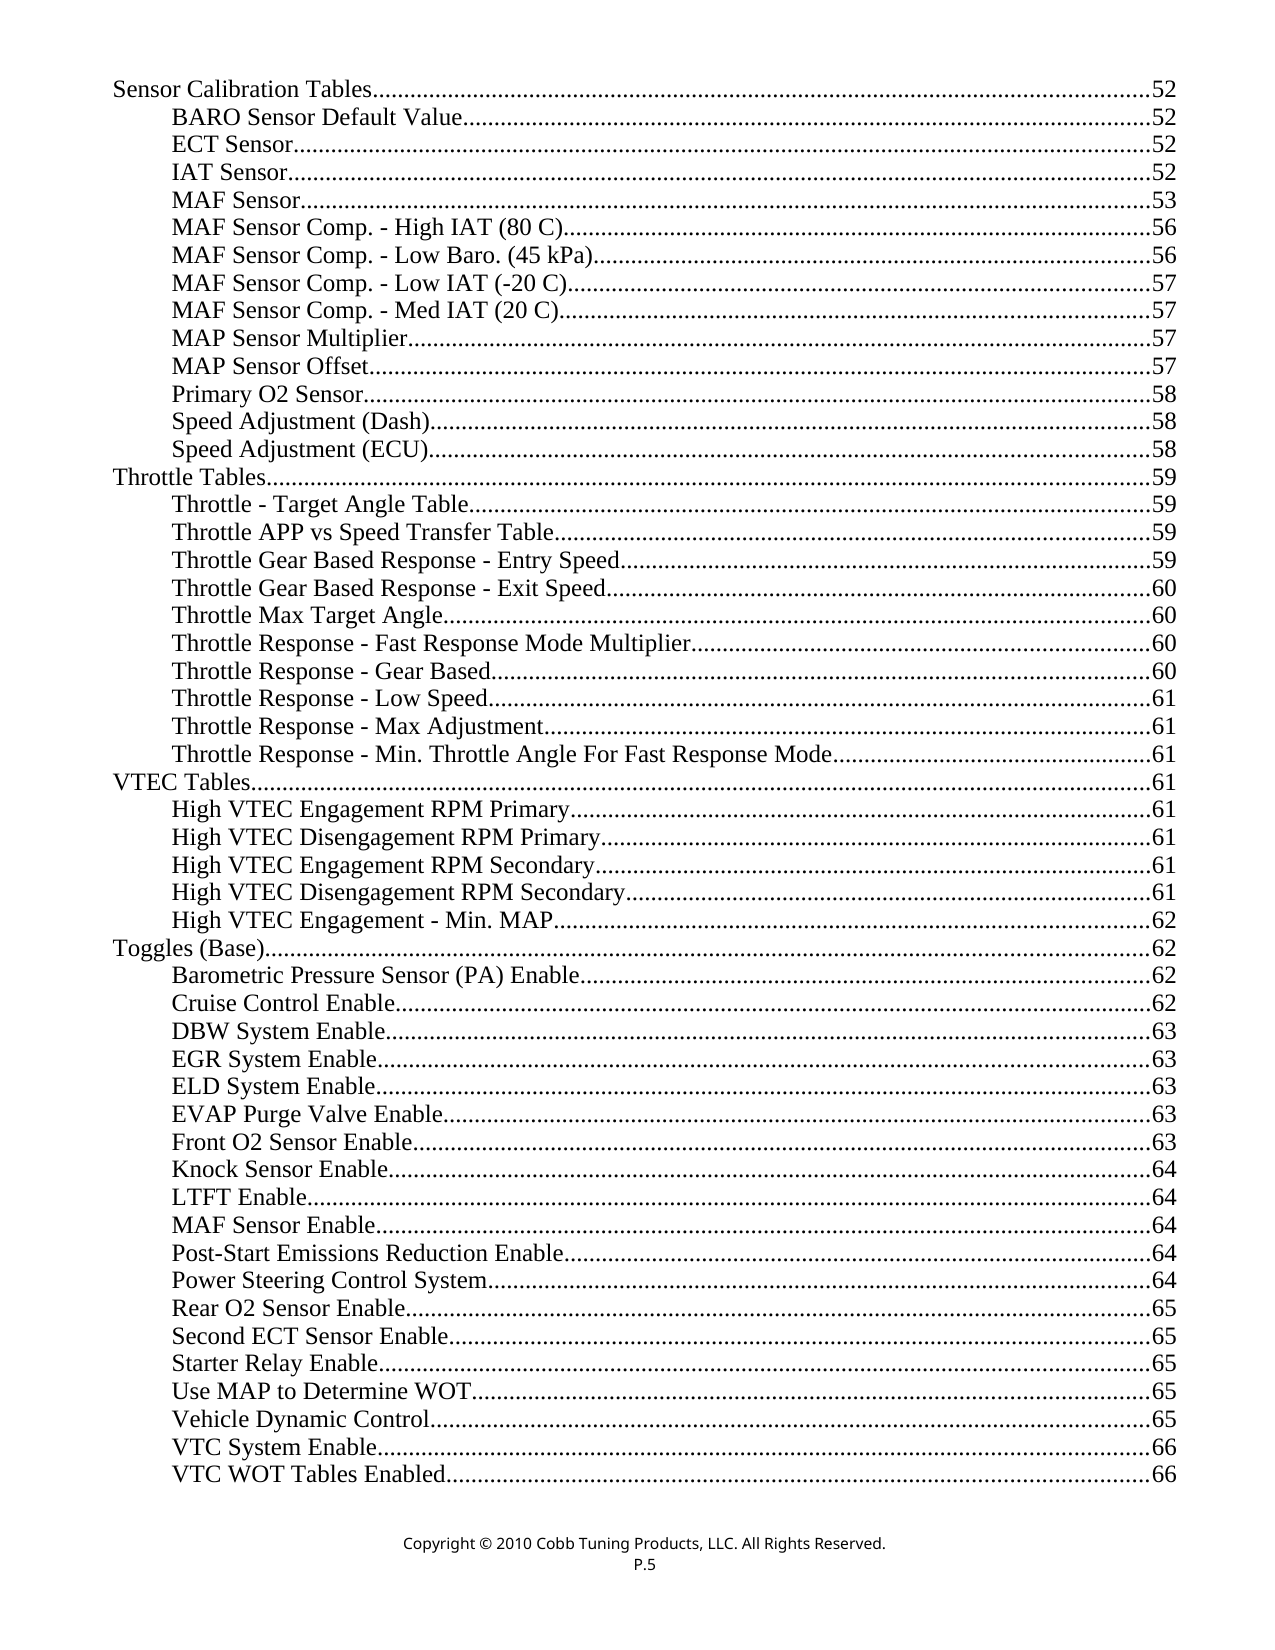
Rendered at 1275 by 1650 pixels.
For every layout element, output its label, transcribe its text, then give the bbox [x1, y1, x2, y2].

text BARO Sensor Default Value 52 [171, 103, 1177, 130]
text EVAP Purge Valve Enable 63 [171, 1100, 1177, 1128]
text Starter Relay Enable 65 [171, 1349, 1177, 1377]
text Knock Sensor Enable 64 [171, 1156, 1177, 1183]
text MAF Sensor 53 [171, 186, 1177, 213]
text VTC WOT Tables Enabled 66 [171, 1460, 1177, 1488]
text DBW System Enable 63 [171, 1017, 1177, 1045]
text ELD System Enable 63 [171, 1072, 1177, 1100]
text ECT Sensor 52 [171, 130, 1177, 158]
text High VTEC Engagement RPM Secondary 61 [171, 851, 1177, 878]
text MAP Sensor Multiplier 57 [171, 324, 1177, 352]
text Cruise Control Enable 62 [171, 989, 1177, 1017]
text MAF Sensor Comp. - Med IAT (20 C) 57 [171, 297, 1177, 324]
text Speed Adjustment (ECU) 58 [171, 435, 1177, 463]
text Power Steering Control System 64 [171, 1266, 1177, 1294]
text Speed Adjustment (Dash) 58 [171, 407, 1177, 435]
text High VTEC Engagement - Min. MAP 62 [171, 906, 1177, 934]
text Primary O2 Sensor 58 [171, 380, 1177, 407]
text Second ECT Sensor Enable 65 [171, 1322, 1177, 1349]
text MAF Sensor Comp. - Low Baro. (45 kPa) 56 [171, 241, 1177, 269]
text Throttle Tables 59 [112, 463, 1177, 491]
text Throttle Response - Gear Based 60 [171, 657, 1177, 684]
text LTFT Enable 64 [171, 1183, 1177, 1211]
text MAF Sensor Comp. - High IAT (80 C) 56 [171, 213, 1177, 241]
text VTEC Tables 61 [112, 768, 1177, 795]
text Throttle Response - Low Speed 61 [171, 684, 1177, 712]
text Use MAP to Determine WOT 65 [171, 1377, 1177, 1405]
text Vehicle Dynamic Control 65 [171, 1405, 1177, 1433]
text MAF Sensor Comp. - Low IAT (-20 C) 57 [171, 269, 1177, 297]
text Throttle Response - Min. Throttle Angle For Fast Response Mode 61 [171, 740, 1177, 768]
text Post-Start Emissions Reduction Enable 64 [171, 1239, 1177, 1266]
text Throttle Response - Max Adjustment 61 [171, 712, 1177, 740]
text MAP Sensor Offset 57 [171, 352, 1177, 380]
text High VTEC Engagement RPM Primary 61 [171, 795, 1177, 823]
text Rear O2 Sensor Enable 65 [171, 1294, 1177, 1322]
text Toggles (Base) 62 [112, 934, 1177, 962]
text Barometric Pressure Sensor (PA) Enable 62 [171, 962, 1177, 989]
text High VTEC Disengagement RPM Primary 61 [171, 823, 1177, 851]
text High VTEC Disengagement RPM Secondary 61 [171, 878, 1177, 906]
text VTC System Enable 66 [171, 1433, 1177, 1460]
text Front O2 Sensor Enable 63 [171, 1128, 1177, 1156]
text Throttle Response - Fast Response Mode Multiplier 60 [171, 629, 1177, 657]
text MAF Sensor Enable 64 [171, 1211, 1177, 1239]
text Throttle APP vs Speed Transfer Table 59 [171, 518, 1177, 546]
text Throttle - Target Angle Table 59 [171, 491, 1177, 518]
text IAT Sensor 52 [171, 158, 1177, 186]
text Throttle Gear Based Response - Entry Speed 59 [171, 546, 1177, 574]
text Throttle Max Target Angle 60 [171, 601, 1177, 629]
text EGR System Enable 63 [171, 1045, 1177, 1072]
text Throttle Gear Based Response - Exit Speed 60 [171, 574, 1177, 601]
text Sensor Calibration Tables 52 [112, 75, 1177, 103]
